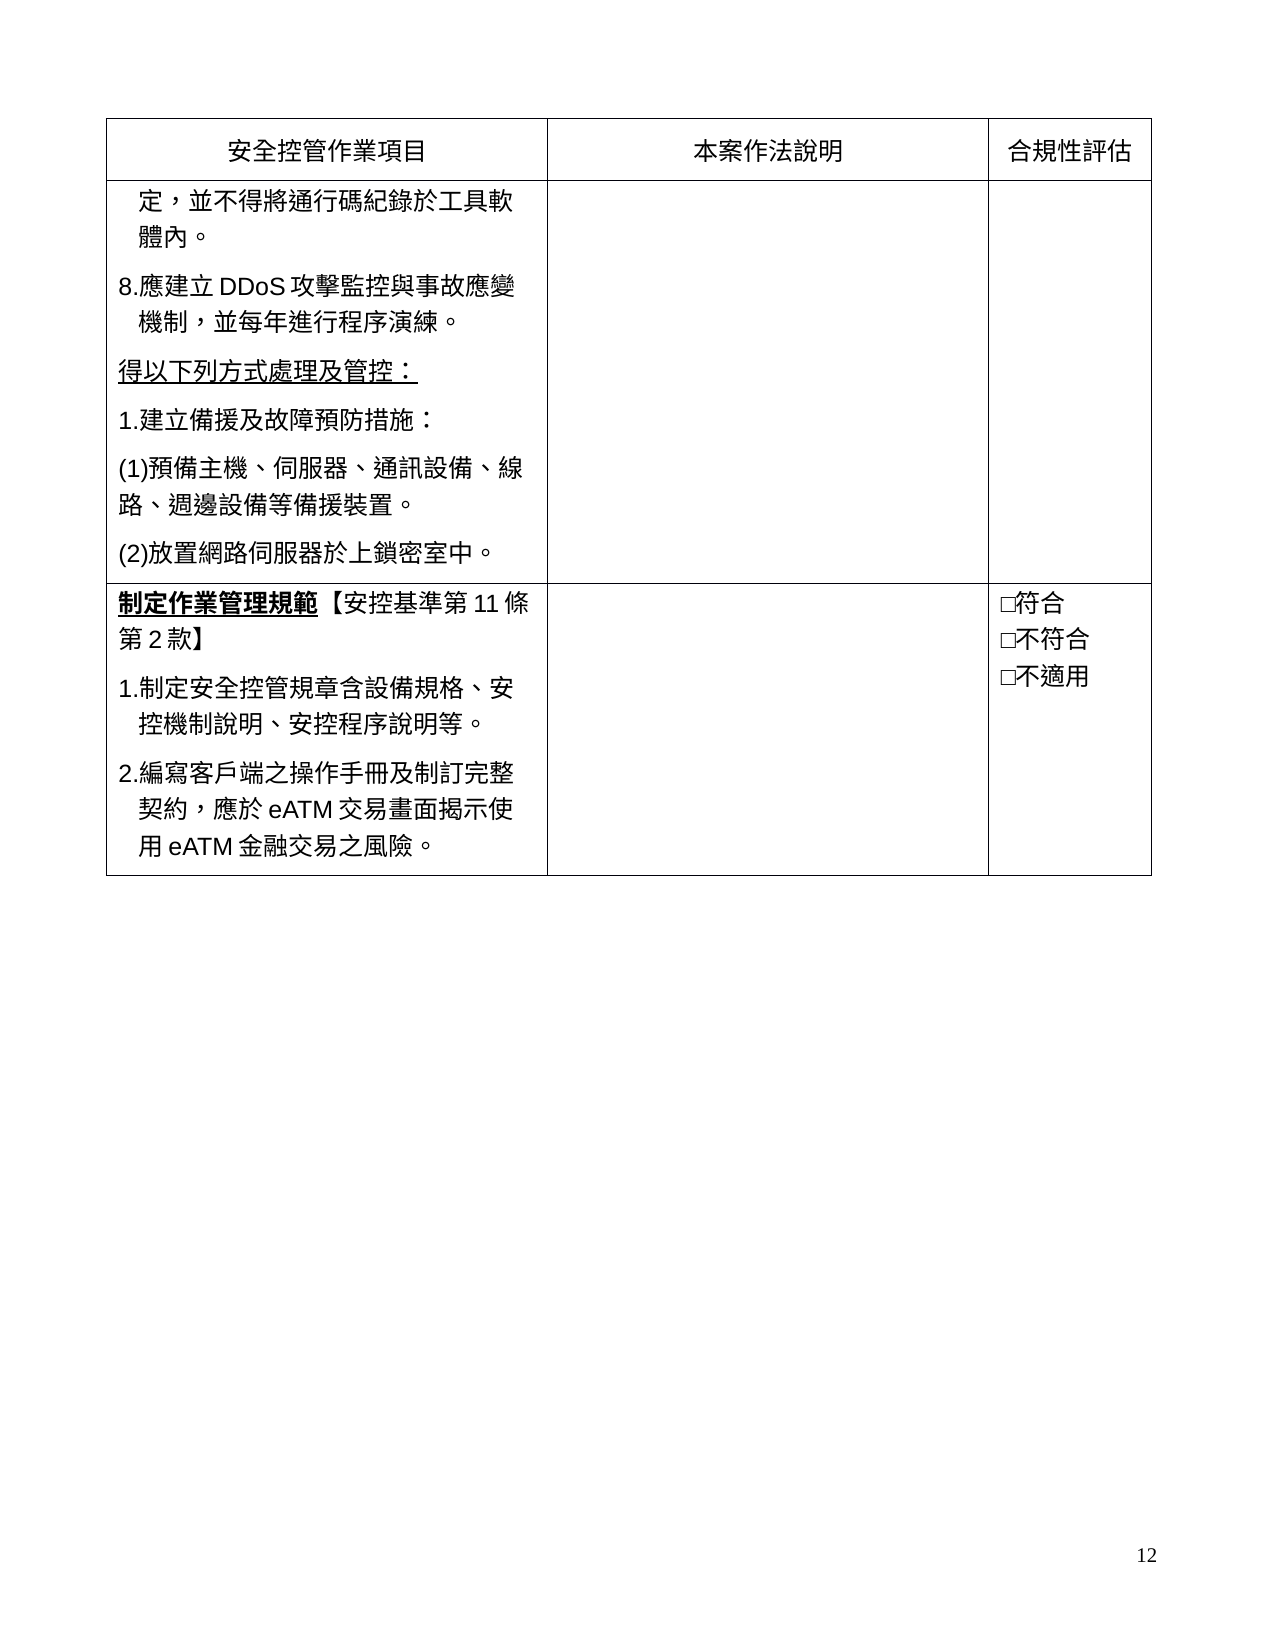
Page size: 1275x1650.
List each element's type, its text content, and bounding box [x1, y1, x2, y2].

table_cell □符合 □不符合 □不適用 [989, 584, 1151, 875]
table_cell [989, 181, 1151, 583]
table_cell [548, 584, 988, 875]
table_cell [548, 181, 988, 583]
table_header 合規性評估 [989, 119, 1151, 180]
table_header 安全控管作業項目 [107, 119, 547, 180]
table_cell 定，並不得將通行碼紀錄於工具軟體內。 8.應建立DDoS攻擊監控與事故應變機制，並每年進行程序演練。 得以下列方式處理及管控： 1.建立備援及故障預防措施： (1)預備主機、伺服器、通訊設備、線路、週邊設備等備援裝置。 (2)放置網路伺服器於上鎖密室中。 [107, 181, 547, 583]
table_header 本案作法說明 [548, 119, 988, 180]
table_cell 制定作業管理規範【安控基準第11條第2款】 1.制定安全控管規章含設備規格、安控機制說明、安控程序說明等。 2.編寫客戶端之操作手冊及制訂完整契約，應於eATM交易畫面揭示使用eATM金融交易之風險。 [107, 584, 547, 875]
